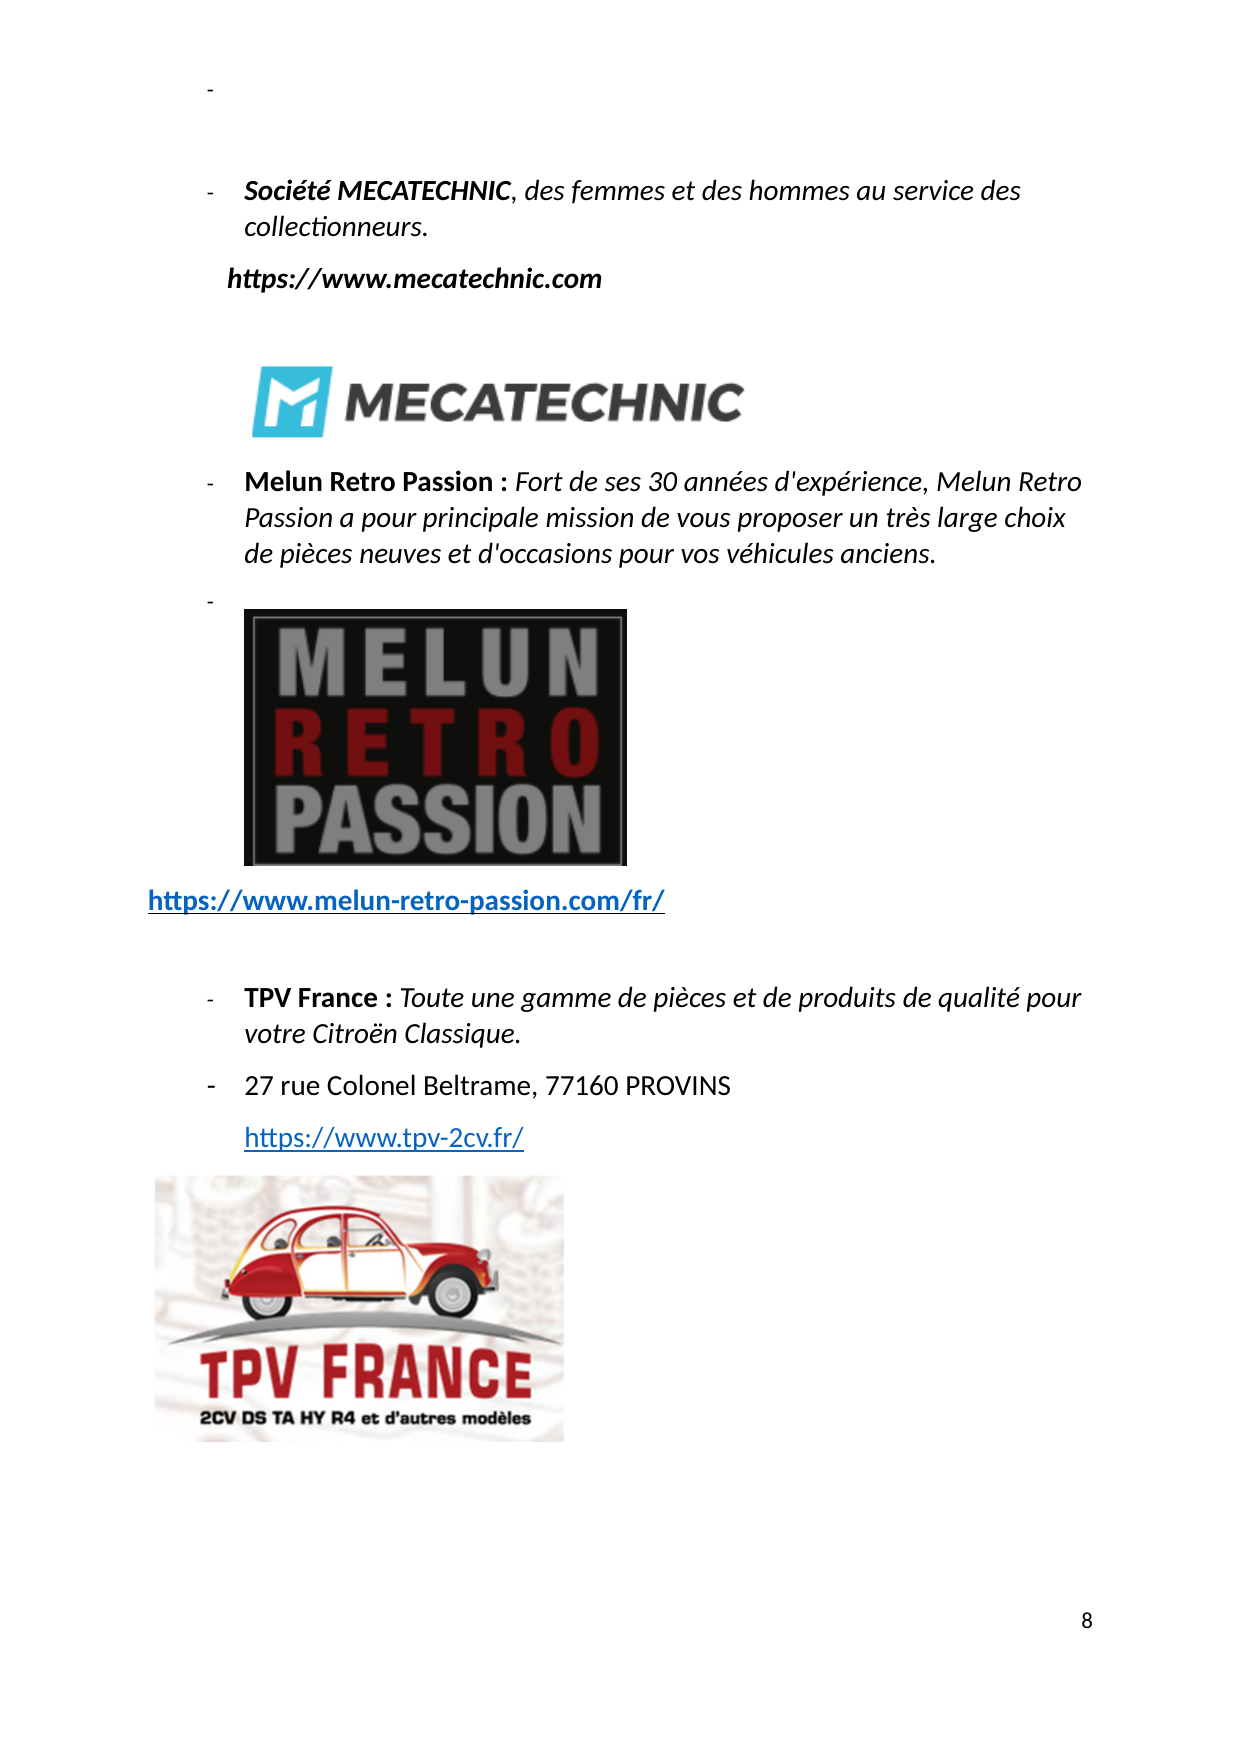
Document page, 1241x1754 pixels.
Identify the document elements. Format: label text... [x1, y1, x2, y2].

list Melun Retro Passion : Fort de ses 30 années d'expérience, Melun Retro Passion a pour principale mission de vous proposer un très large choix de pièces neuves et d'occasions pour vos véhicules anciens. [207, 463, 1093, 570]
list 27 rue Colonel Beltrame, 77160 PROVINS [207, 1067, 1093, 1103]
list TPV France : Toute une gamme de pièces et de produits de qualité pour votre Citroën Classique. [207, 979, 1093, 1050]
text https://www.melun-retro-passion.com/fr/ [148, 882, 1093, 918]
text https://www.mecatechnic.com [148, 260, 1093, 296]
list Société MECATECHNIC, des femmes et des hommes au service des collectionneurs. [207, 172, 1093, 243]
text https://www.tpv-2cv.fr/ [244, 1119, 1093, 1155]
